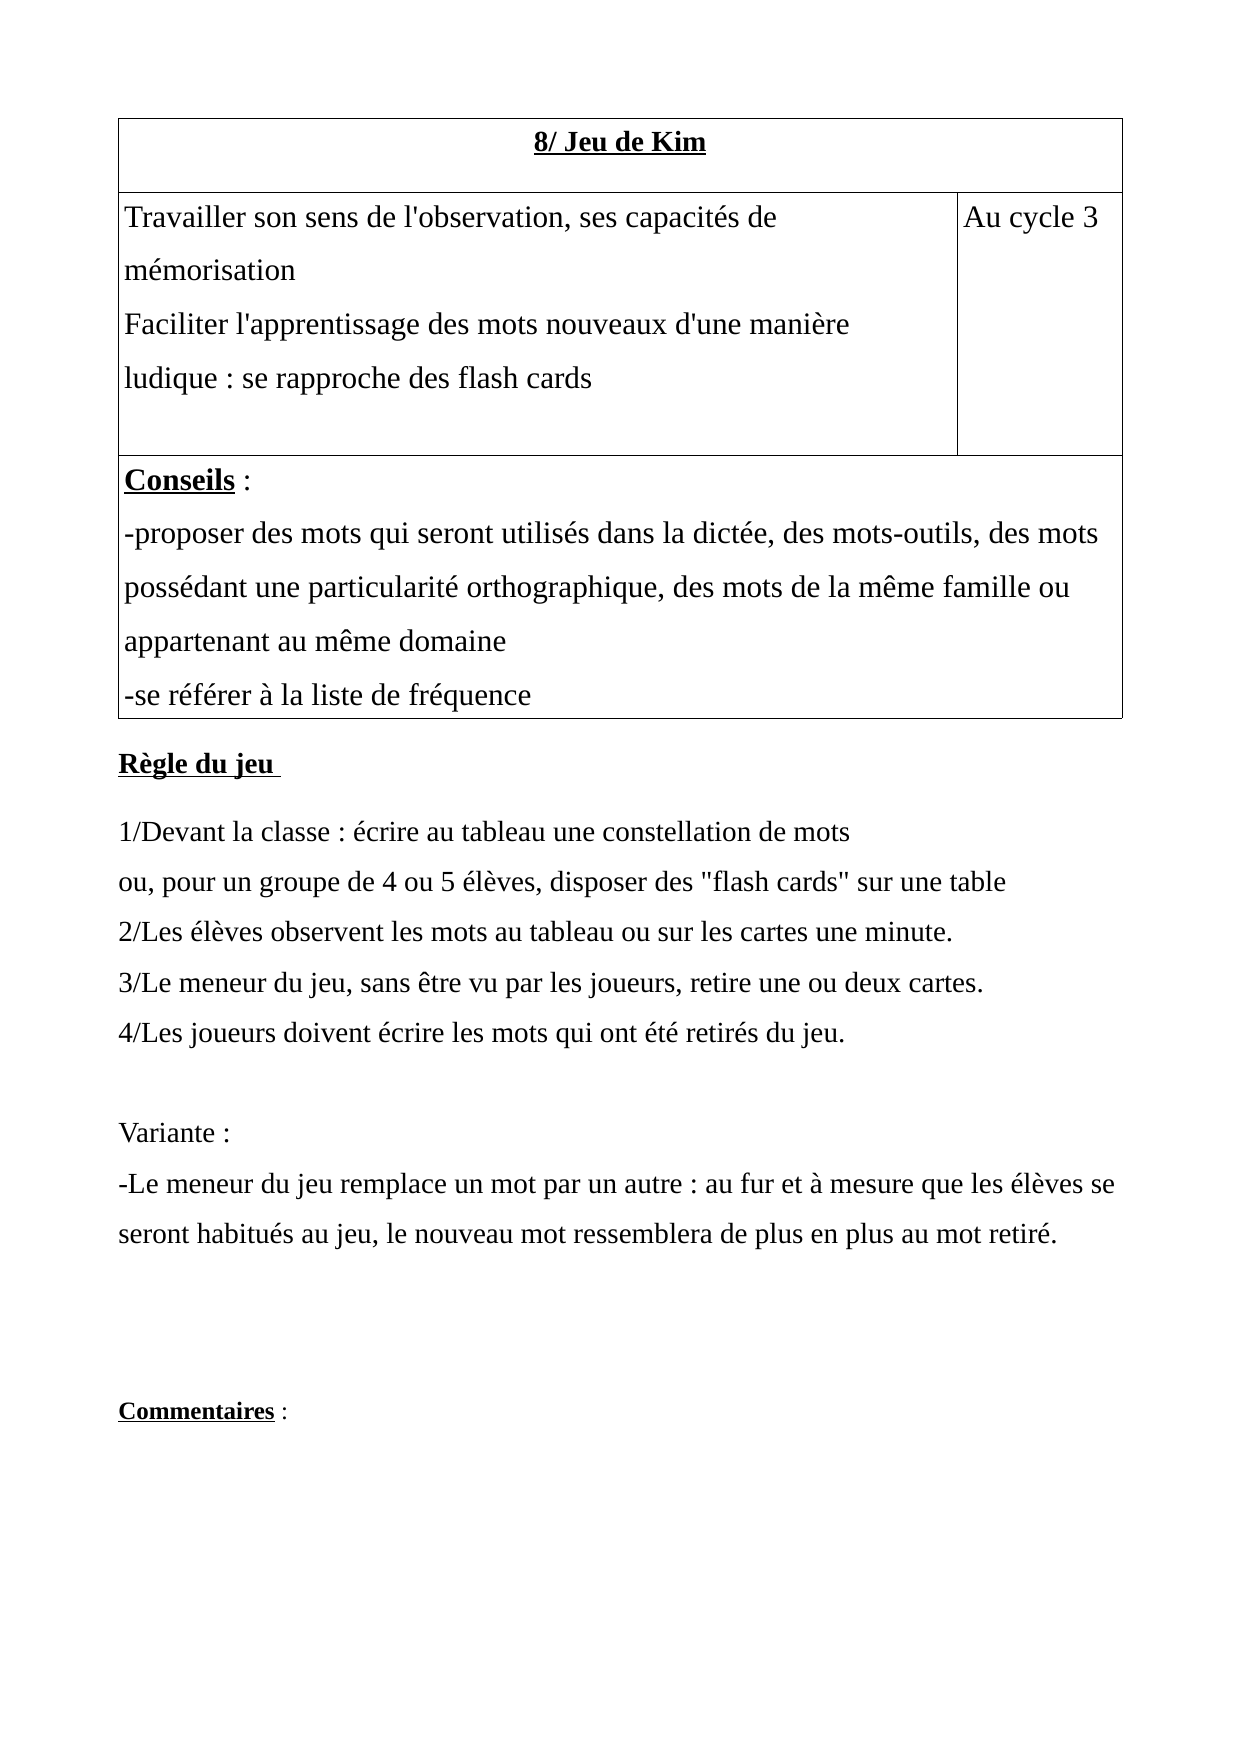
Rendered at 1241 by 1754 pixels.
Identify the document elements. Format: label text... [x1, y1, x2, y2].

table_cell Travailler son sens de l'observation, ses capacités de mémorisation Faciliter l'apprentissage des mots nouveaux d'une manière ludique : se rapproche des flash cards [119, 193, 957, 455]
table_cell Conseils : -proposer des mots qui seront utilisés dans la dictée, des mots-outils, des mots possédant une particularité orthographique, des mots de la même famille ou appartenant au même domaine -se référer à la liste de fréquence [119, 456, 1122, 718]
text 4/Les joueurs doivent écrire les mots qui ont été retirés du jeu. [118, 1015, 1122, 1048]
text Variante : [118, 1116, 1122, 1149]
text ou, pour un groupe de 4 ou 5 élèves, disposer des "flash cards" sur une table [118, 864, 1122, 898]
table_header 8/ Jeu de Kim [119, 119, 1122, 192]
text -Le meneur du jeu remplace un mot par un autre : au fur et à mesure que les élèves se seront habitués au jeu, le nouveau mot ressemblera de plus en plus au mot retiré. [118, 1166, 1122, 1250]
text Règle du jeu [118, 747, 1122, 780]
table_cell Au cycle 3 [958, 193, 1122, 455]
text 1/Devant la classe : écrire au tableau une constellation de mots [118, 814, 1122, 847]
text Commentaires : [118, 1396, 1122, 1425]
text 2/Les élèves observent les mots au tableau ou sur les cartes une minute. [118, 914, 1122, 948]
text 3/Le meneur du jeu, sans être vu par les joueurs, retire une ou deux cartes. [118, 965, 1122, 998]
